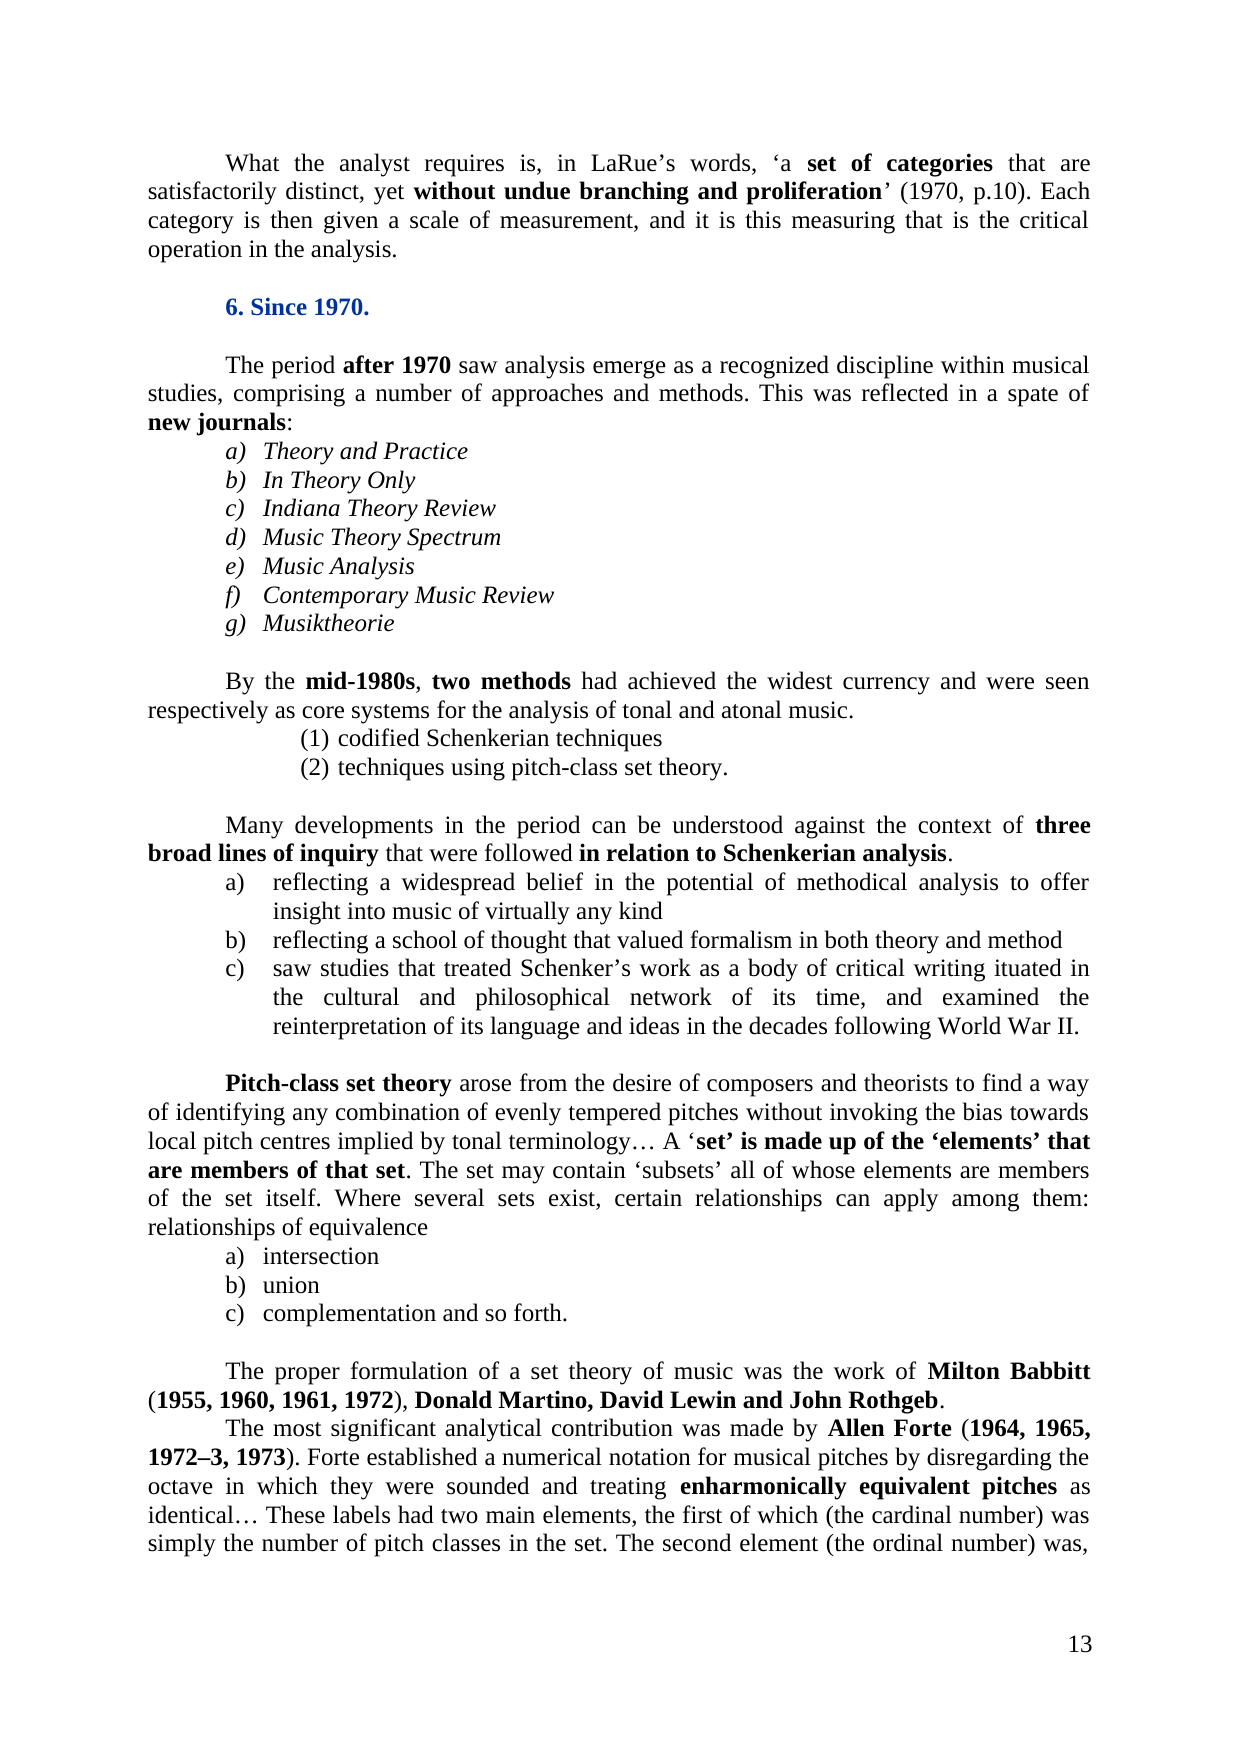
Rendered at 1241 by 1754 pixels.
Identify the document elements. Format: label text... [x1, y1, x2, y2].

list Indiana Theory Review [225, 493, 1091, 522]
list Contemporary Music Review [225, 580, 1091, 608]
list techniques using pitch-class set theory. [300, 752, 1091, 781]
subtitle 6. Since 1970. [148, 292, 1091, 321]
text Pitch-class set theory arose from the desire of composers and theorists to find a way of identifying any combination of evenly tempered pitches without invoking the bias towards local pitch centres implied by tonal terminology… A ‘set’ is made up of the ‘elements’ that are members of that set. The set may contain ‘subsets’ all of whose elements are members of the set itself. Where several sets exist, certain relationships can apply among them: relationships of equivalence [148, 1068, 1091, 1241]
text By the mid-1980s, two methods had achieved the widest currency and were seen respectively as core systems for the analysis of tonal and atonal music. [148, 666, 1091, 723]
list complementation and so forth. [225, 1298, 1091, 1327]
list Music Analysis [225, 551, 1091, 580]
list Music Theory Spectrum [225, 522, 1091, 551]
text The period after 1970 saw analysis emerge as a recognized discipline within musical studies, comprising a number of approaches and methods. This was reflected in a spate of new journals: [148, 350, 1091, 436]
text Many developments in the period can be understood against the context of three broad lines of inquiry that were followed in relation to Schenkerian analysis. [148, 810, 1091, 867]
text The most significant analytical contribution was made by Allen Forte (1964, 1965, 1972–3, 1973). Forte established a numerical notation for musical pitches by disregarding the octave in which they were sounded and treating enharmonically equivalent pitches as identical… These labels had two main elements, the first of which (the cardinal number) was simply the number of pitch classes in the set. The second element (the ordinal number) was, [148, 1413, 1091, 1557]
list codified Schenkerian techniques [300, 723, 1091, 752]
text What the analyst requires is, in LaRue’s words, ‘a set of categories that are satisfactorily distinct, yet without undue branching and proliferation’ (1970, p.10). Each category is then given a scale of measurement, and it is this measuring that is the critical operation in the analysis. [148, 148, 1091, 263]
list intersection [225, 1241, 1091, 1270]
list Musiktheorie [225, 608, 1091, 637]
list Theory and Practice [225, 436, 1091, 465]
list In Theory Only [225, 465, 1091, 493]
list reflecting a widespread belief in the potential of methodical analysis to offer insight into music of virtually any kind [225, 867, 1091, 925]
list union [225, 1270, 1091, 1298]
text The proper formulation of a set theory of music was the work of Milton Babbitt (1955, 1960, 1961, 1972), Donald Martino, David Lewin and John Rothgeb. [148, 1356, 1091, 1413]
list reflecting a school of thought that valued formalism in both theory and method [225, 925, 1091, 953]
list saw studies that treated Schenker’s work as a body of critical writing ituated in the cultural and philosophical network of its time, and examined the reinterpretation of its language and ideas in the decades following World War II. [225, 953, 1091, 1040]
